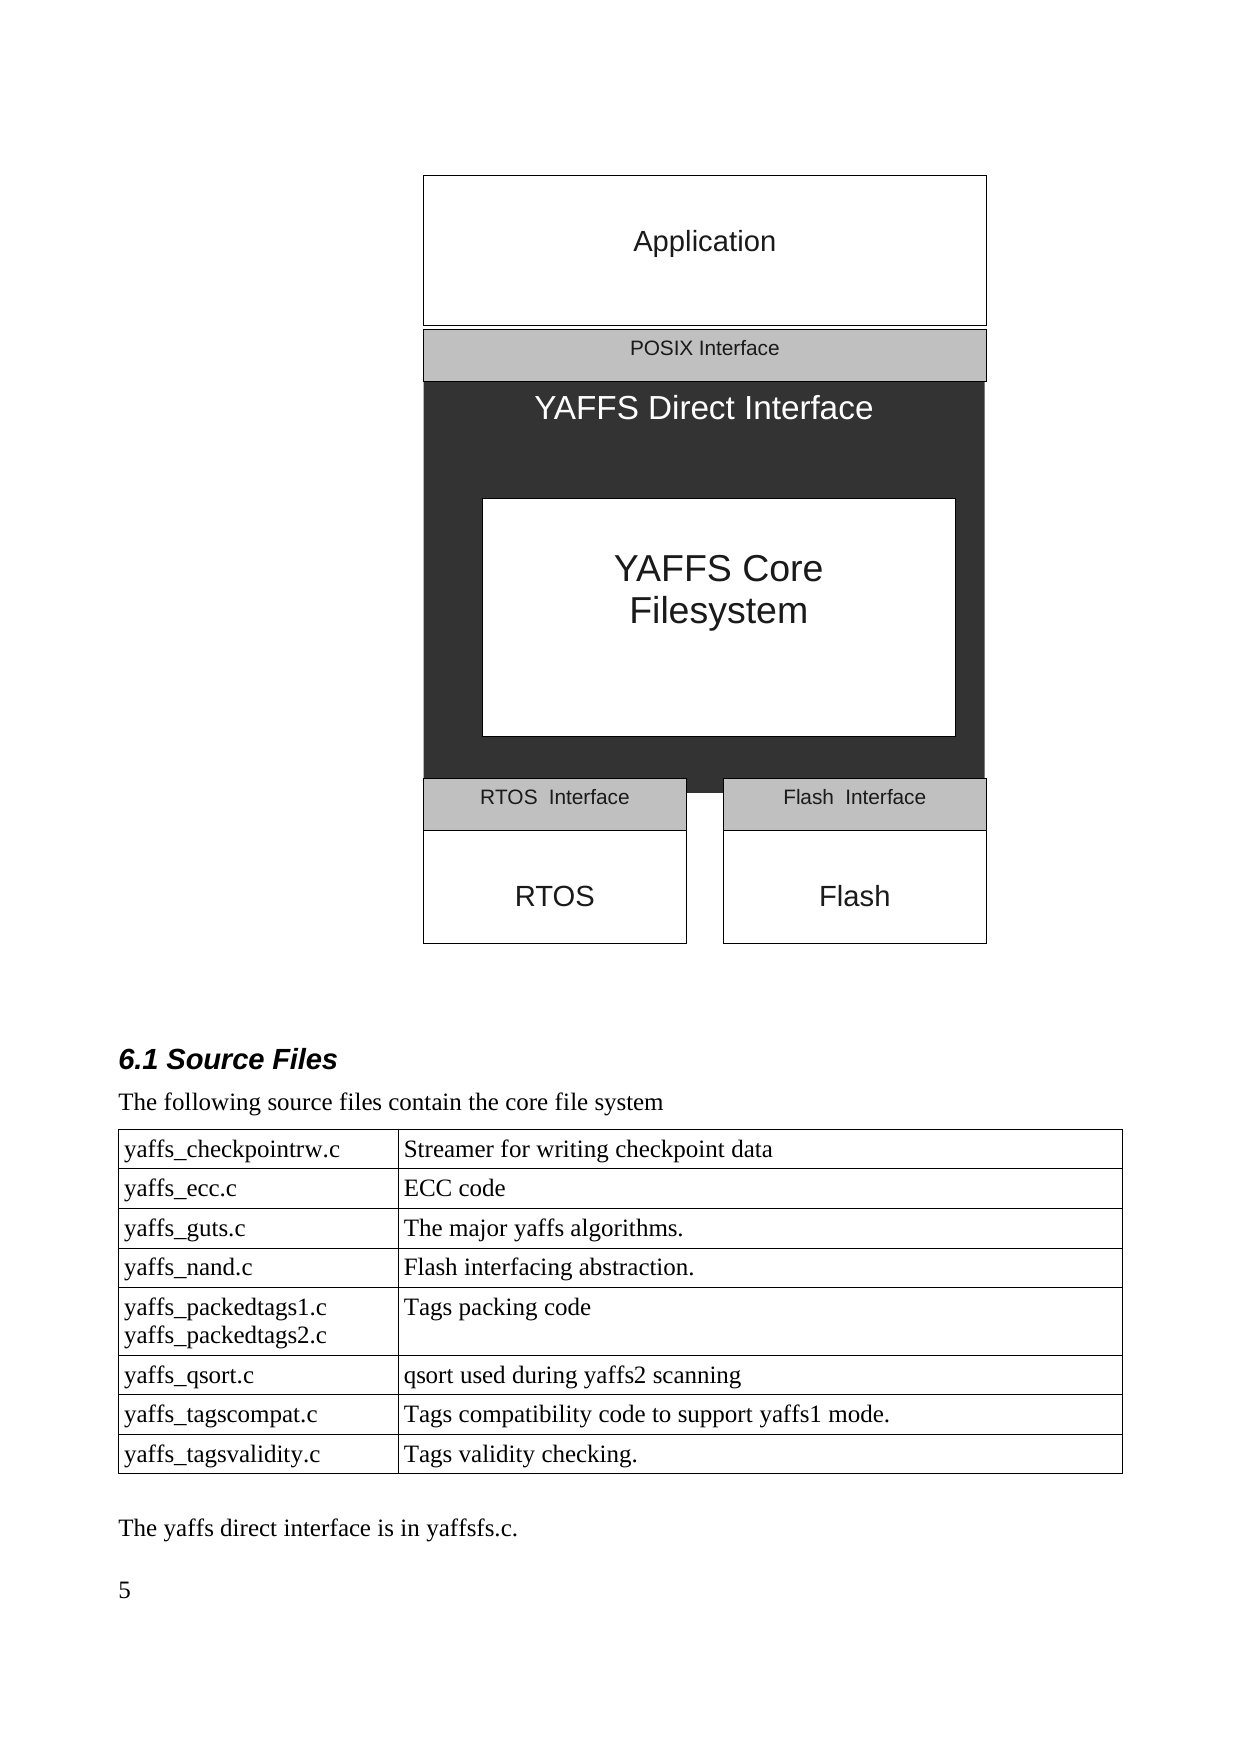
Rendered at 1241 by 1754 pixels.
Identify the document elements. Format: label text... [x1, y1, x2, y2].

table_cell yaffs_guts.c [119, 1209, 398, 1248]
table_cell yaffs_nand.c [119, 1249, 398, 1287]
table_cell Tags validity checking. [399, 1435, 1122, 1473]
table_cell yaffs_packedtags1.c yaffs_packedtags2.c [119, 1288, 398, 1355]
table_cell Tags compatibility code to support yaffs1 mode. [399, 1395, 1122, 1434]
text The following source files contain the core file system [118, 1088, 1122, 1116]
table_cell yaffs_tagsvalidity.c [119, 1435, 398, 1473]
subtitle Source Files [118, 118, 1122, 1076]
table_cell yaffs_ecc.c [119, 1169, 398, 1208]
text The yaffs direct interface is in yaffsfs.c. [118, 1514, 1122, 1542]
table_header yaffs_checkpointrw.c [119, 1130, 398, 1168]
table_cell qsort used during yaffs2 scanning [399, 1356, 1122, 1394]
table_cell Tags packing code [399, 1288, 1122, 1355]
table_cell yaffs_qsort.c [119, 1356, 398, 1394]
table_cell The major yaffs algorithms. [399, 1209, 1122, 1248]
table_cell Flash interfacing abstraction. [399, 1249, 1122, 1287]
table_cell yaffs_tagscompat.c [119, 1395, 398, 1434]
table_header Streamer for writing checkpoint data [399, 1130, 1122, 1168]
table_cell ECC code [399, 1169, 1122, 1208]
